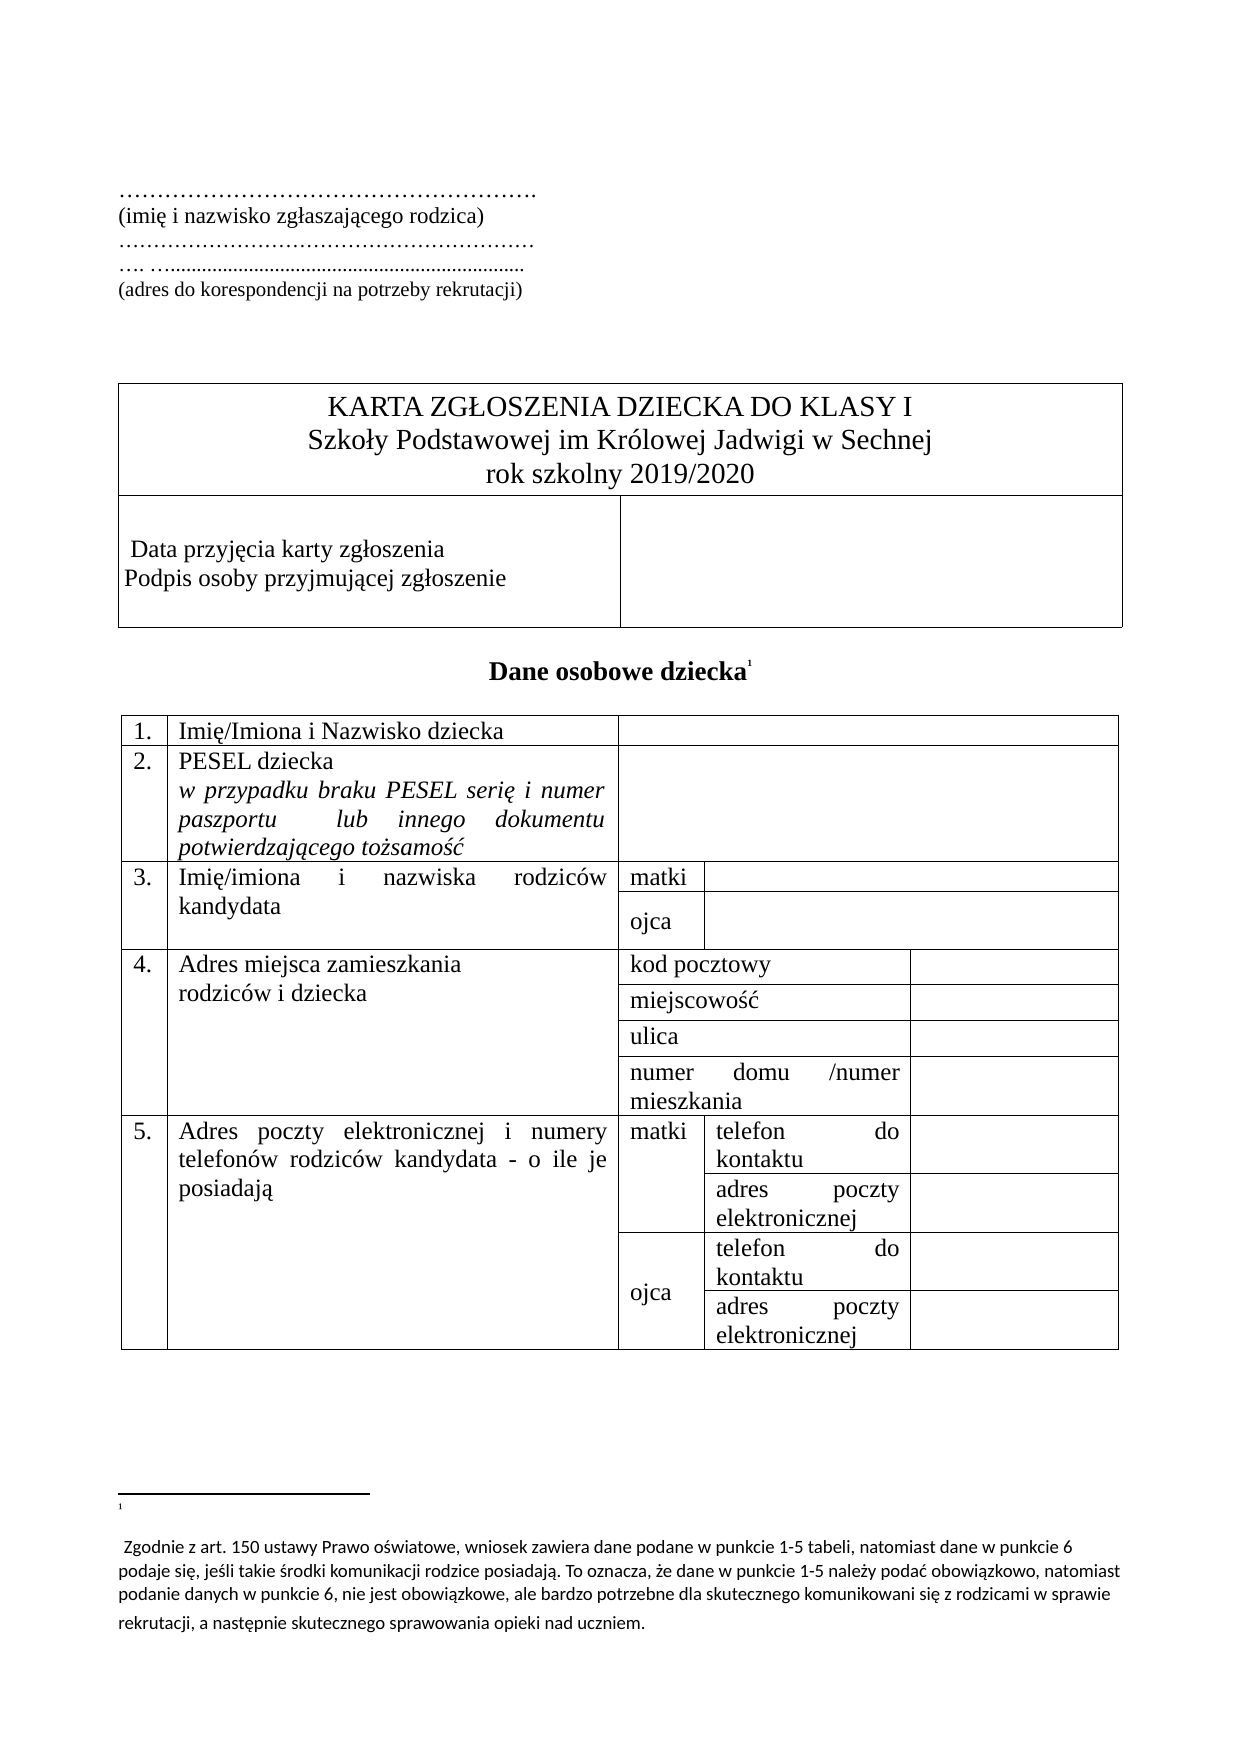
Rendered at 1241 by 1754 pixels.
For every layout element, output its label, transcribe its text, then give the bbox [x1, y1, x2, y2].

table_cell [619, 746, 1118, 861]
table_cell ojca [619, 1233, 704, 1349]
table_cell Data przyjęcia karty zgłoszenia Podpis osoby przyjmującej zgłoszenie [119, 496, 620, 627]
table_cell numer domu /numer mieszkania [619, 1057, 910, 1115]
table_header 1. [122, 716, 167, 745]
table_cell [911, 1021, 1118, 1056]
table_cell Adres miejsca zamieszkania rodziców i dziecka [168, 950, 618, 1115]
table_cell Adres poczty elektronicznej i numery telefonów rodziców kandydata - o ile je posiadają [168, 1116, 618, 1349]
table_cell [911, 1116, 1118, 1173]
table_cell [911, 985, 1118, 1020]
table_cell matki [619, 1116, 704, 1232]
table_cell ulica [619, 1021, 910, 1056]
table_cell [911, 1174, 1118, 1232]
table_cell telefon do kontaktu [705, 1233, 910, 1290]
text Zgodnie z art. 150 ustawy Prawo oświatowe, wniosek zawiera dane podane w punkcie 1-5 tabeli, natomiast dane w punkcie 6 podaje się, jeśli takie środki komunikacji rodzice posiadają. To oznacza, że dane w punkcie 1-5 należy podać obowiązkowo, natomiast podanie danych w punkcie 6, nie jest obowiązkowe, ale bardzo potrzebne dla skutecznego komunikowani się z rodzicami w sprawie rekrutacji, a następnie skutecznego sprawowania opieki nad uczniem. [118, 1529, 1122, 1636]
table_cell PESEL dziecka w przypadku braku PESEL serię i numer paszportu lub innego dokumentu potwierdzającego tożsamość [168, 746, 618, 861]
table_cell [911, 950, 1118, 984]
table_cell [705, 892, 1118, 948]
table_cell telefon do kontaktu [705, 1116, 910, 1173]
table_cell [705, 862, 1118, 891]
table_cell [911, 1291, 1118, 1349]
table_cell Imię/imiona i nazwiska rodziców kandydata [168, 862, 618, 948]
table_cell kod pocztowy [619, 950, 910, 984]
table_cell adres poczty elektronicznej [705, 1291, 910, 1349]
table_header [619, 716, 1118, 745]
table_header ………………………………………………. (imię i nazwisko zgłaszającego rodzica) ………………………………………………………. ….................................................................... (adres do korespondencji na potrzeby rekrutacji) [107, 147, 549, 301]
table_cell miejscowość [619, 985, 910, 1020]
text Dane osobowe dziecka [118, 655, 1122, 687]
table_cell [911, 1057, 1118, 1115]
table_cell adres poczty elektronicznej [705, 1174, 910, 1232]
table_cell 5. [122, 1116, 167, 1349]
table_cell 4. [122, 950, 167, 1115]
table_cell 3. [122, 862, 167, 948]
table_header KARTA ZGŁOSZENIA DZIECKA DO KLASY I Szkoły Podstawowej im Królowej Jadwigi w Sechnej rok szkolny 2019/2020 [119, 384, 1122, 495]
table_cell ojca [619, 892, 704, 948]
table_cell 2. [122, 746, 167, 861]
table_cell matki [619, 862, 704, 891]
table_cell [621, 496, 1122, 627]
table_cell [911, 1233, 1118, 1290]
table_header Imię/Imiona i Nazwisko dziecka [168, 716, 618, 745]
